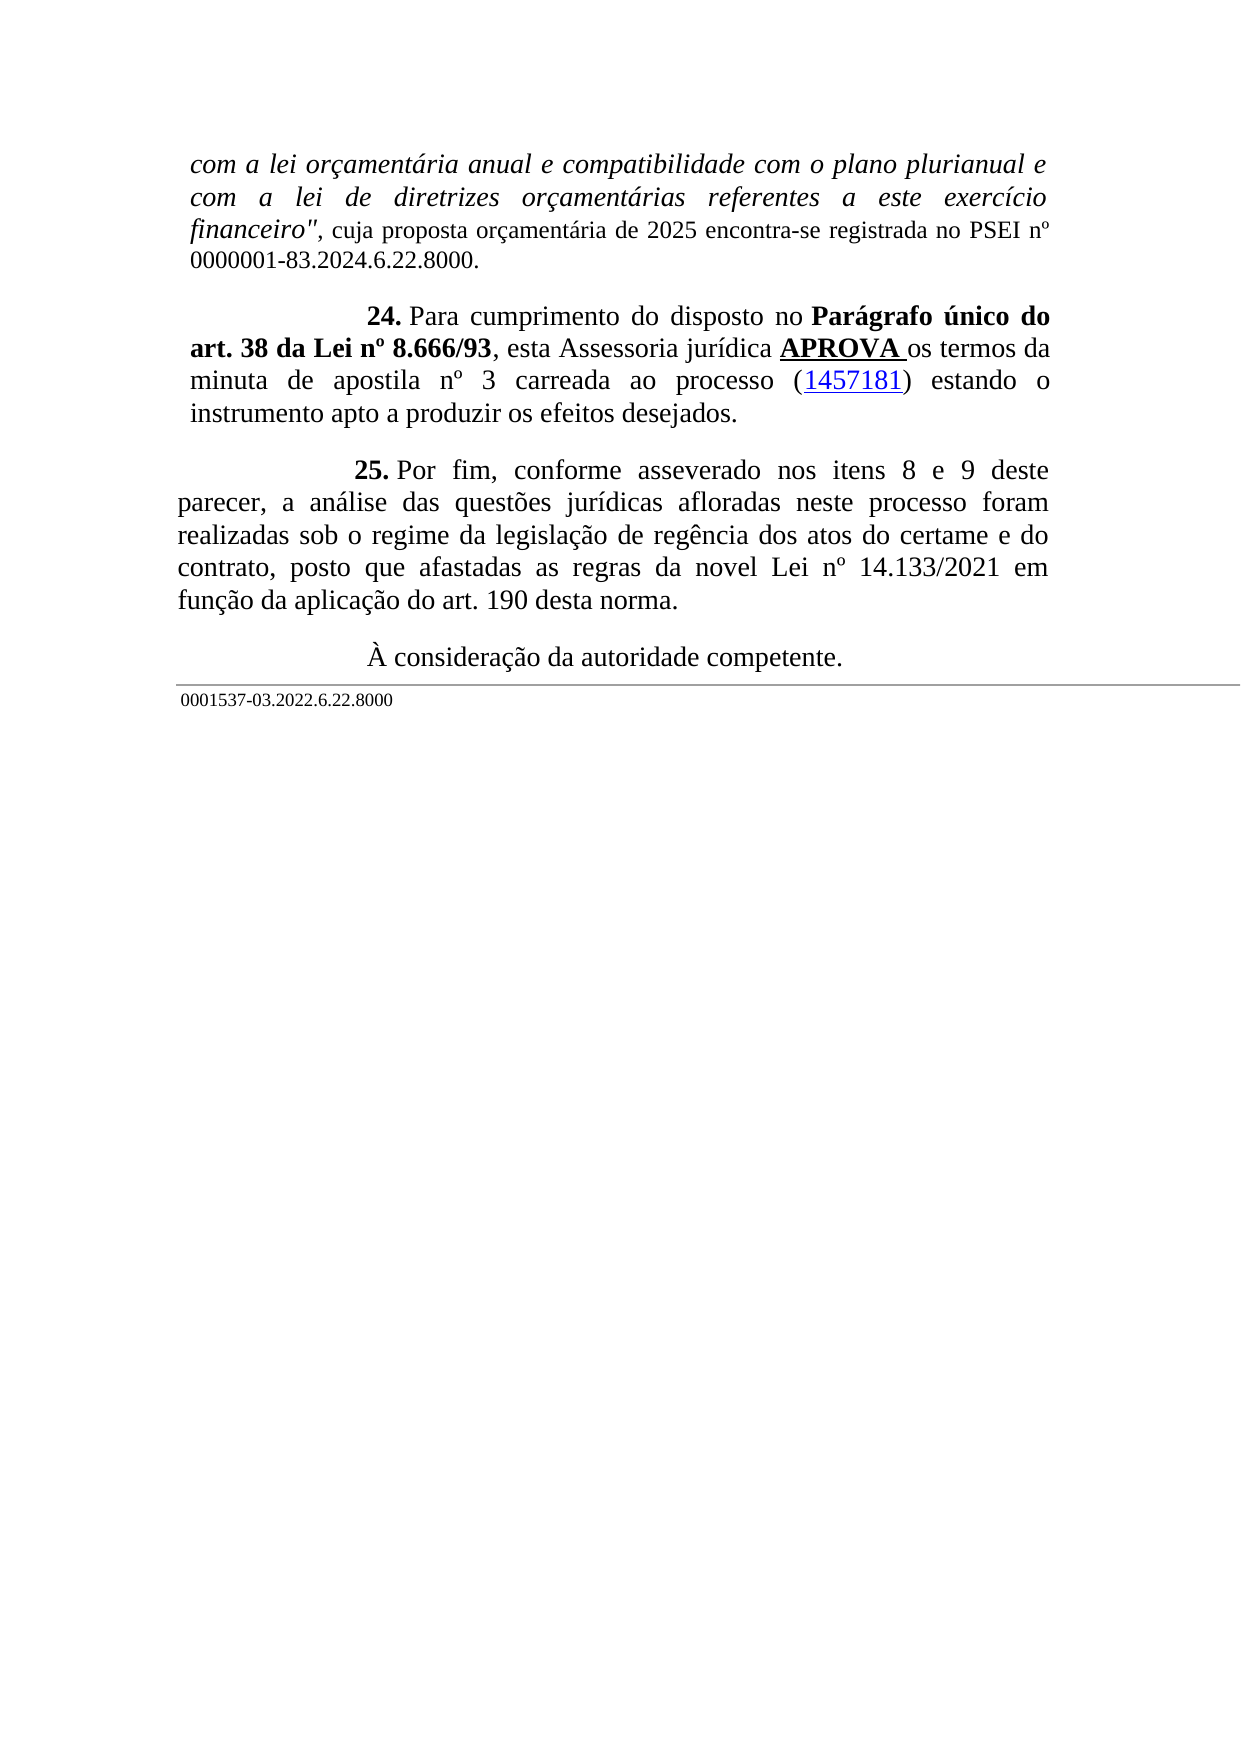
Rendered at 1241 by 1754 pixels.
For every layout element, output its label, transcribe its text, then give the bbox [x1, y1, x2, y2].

text com a lei orçamentária anual e compatibilidade com o plano plurianual e com a lei de diretrizes orçamentárias referentes a este exercício financeiro", cuja proposta orçamentária de 2025 encontra-se registrada no PSEI nº 0000001-83.2024.6.22.8000. [190, 148, 1051, 273]
text 24. Para cumprimento do disposto no Parágrafo único do art. 38 da Lei nº 8.666/93, esta Assessoria jurídica APROVA os termos da minuta de apostila nº 3 carreada ao processo (1457181) estando o instrumento apto a produzir os efeitos desejados. [190, 298, 1051, 428]
table_header 0001537-03.2022.6.22.8000 [177, 686, 1063, 713]
text 25. Por fim, conforme asseverado nos itens 8 e 9 deste parecer, a análise das questões jurídicas afloradas neste processo foram realizadas sob o regime da legislação de regência dos atos do certame e do contrato, posto que afastadas as regras da novel Lei nº 14.133/2021 em função da aplicação do art. 190 desta norma. [177, 453, 1051, 615]
text À consideração da autoridade competente. [190, 640, 1051, 672]
